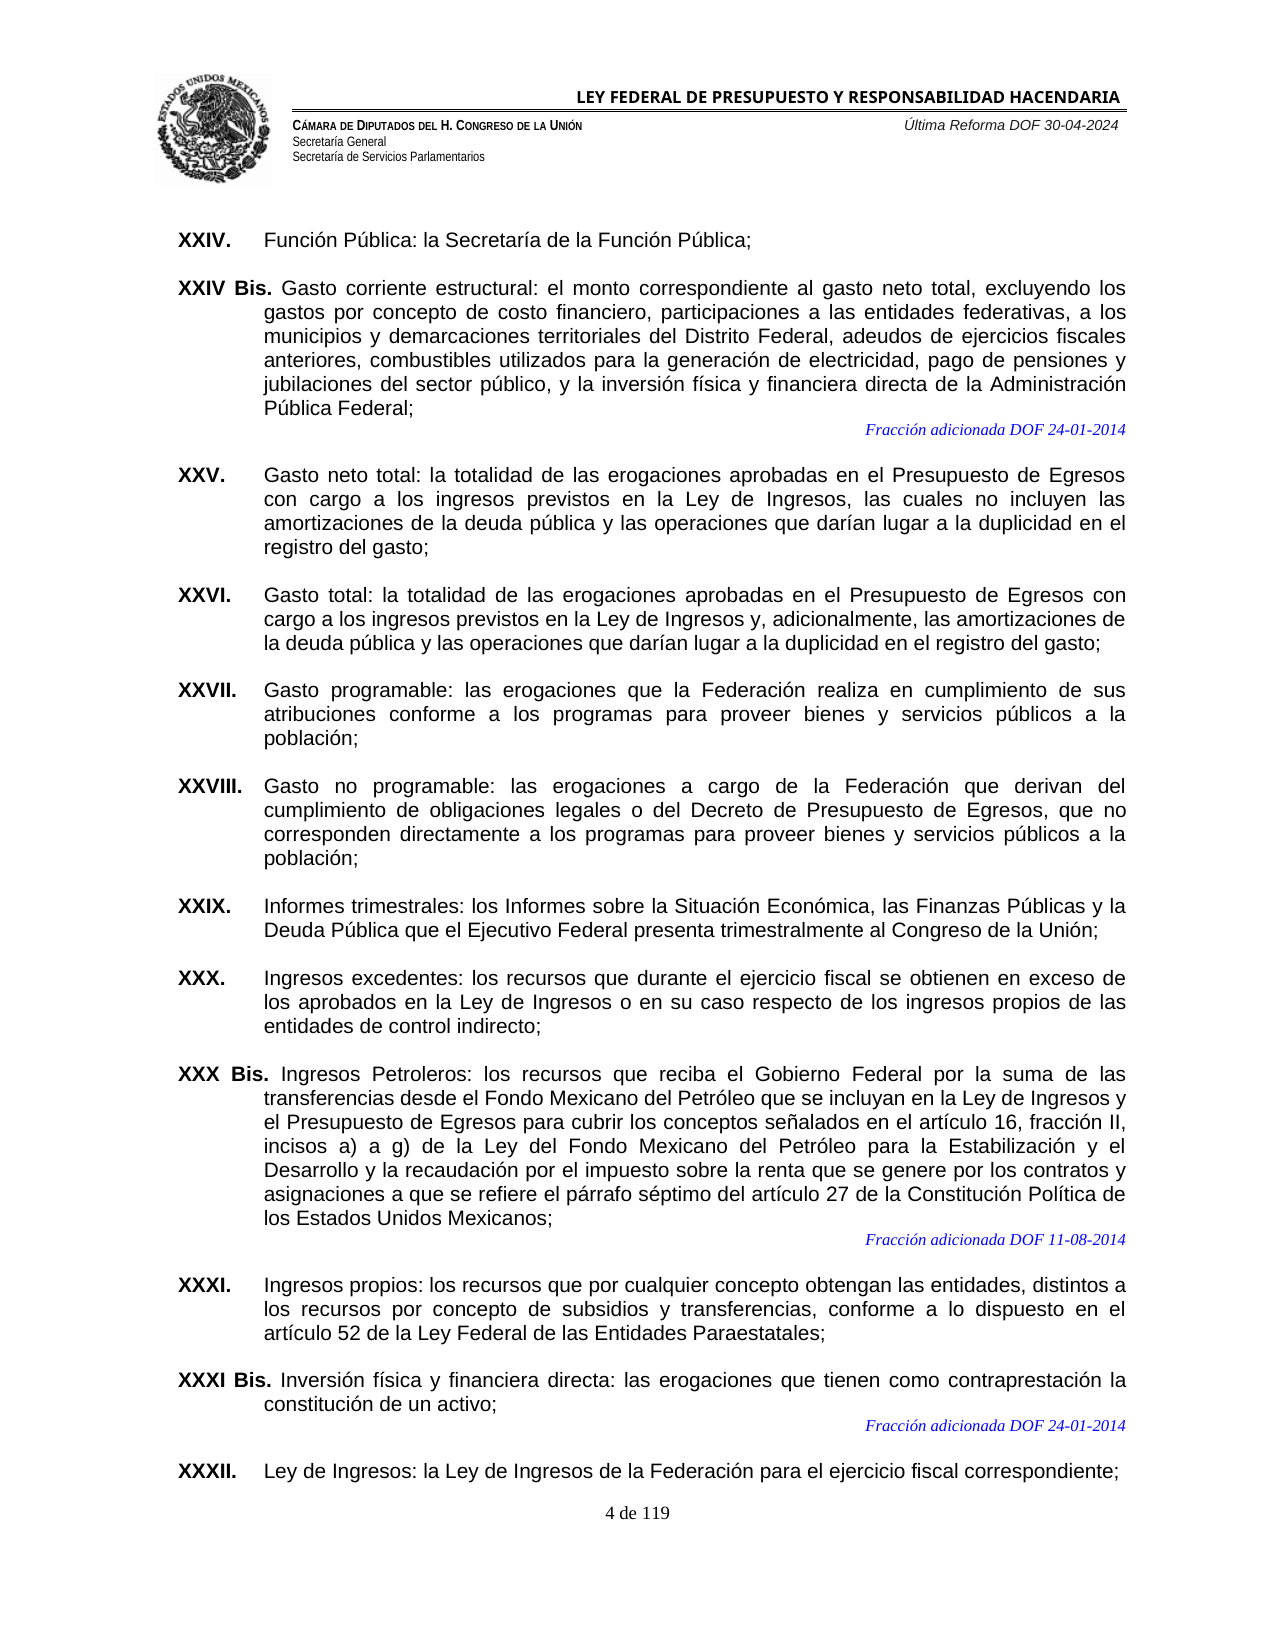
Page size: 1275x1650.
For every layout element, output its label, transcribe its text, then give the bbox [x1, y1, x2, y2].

text XXVI. Gasto total: la totalidad de las erogaciones aprobadas en el Presupuesto de Egresos con cargo a los ingresos previstos en la Ley de Ingresos y, adicionalmente, las amortizaciones de la deuda pública y las operaciones que darían lugar a la duplicidad en el registro del gasto; [178, 582, 1127, 654]
text XXIV Bis. Gasto corriente estructural: el monto correspondiente al gasto neto total, excluyendo los gastos por concepto de costo financiero, participaciones a las entidades federativas, a los municipios y demarcaciones territoriales del Distrito Federal, adeudos de ejercicios fiscales anteriores, combustibles utilizados para la generación de electricidad, pago de pensiones y jubilaciones del sector público, y la inversión física y financiera directa de la Administración Pública Federal; [178, 276, 1127, 419]
text XXX. Ingresos excedentes: los recursos que durante el ejercicio fiscal se obtienen en exceso de los aprobados en la Ley de Ingresos o en su caso respecto de los ingresos propios de las entidades de control indirecto; [178, 966, 1127, 1038]
text Fracción adicionada DOF 24-01-2014 [148, 1416, 1127, 1435]
text XXX Bis. Ingresos Petroleros: los recursos que reciba el Gobierno Federal por la suma de las transferencias desde el Fondo Mexicano del Petróleo que se incluyan en la Ley de Ingresos y el Presupuesto de Egresos para cubrir los conceptos señalados en el artículo 16, fracción II, incisos a) a g) de la Ley del Fondo Mexicano del Petróleo para la Estabilización y el Desarrollo y la recaudación por el impuesto sobre la renta que se genere por los contratos y asignaciones a que se refiere el párrafo séptimo del artículo 27 de la Constitución Política de los Estados Unidos Mexicanos; [178, 1062, 1127, 1229]
text XXXII. Ley de Ingresos: la Ley de Ingresos de la Federación para el ejercicio fiscal correspondiente; [178, 1459, 1127, 1483]
text XXVIII. Gasto no programable: las erogaciones a cargo de la Federación que derivan del cumplimiento de obligaciones legales o del Decreto de Presupuesto de Egresos, que no corresponden directamente a los programas para proveer bienes y servicios públicos a la población; [178, 774, 1127, 870]
text XXVII. Gasto programable: las erogaciones que la Federación realiza en cumplimiento de sus atribuciones conforme a los programas para proveer bienes y servicios públicos a la población; [178, 678, 1127, 750]
text Fracción adicionada DOF 11-08-2014 [148, 1229, 1127, 1248]
text XXV. Gasto neto total: la totalidad de las erogaciones aprobadas en el Presupuesto de Egresos con cargo a los ingresos previstos en la Ley de Ingresos, las cuales no incluyen las amortizaciones de la deuda pública y las operaciones que darían lugar a la duplicidad en el registro del gasto; [178, 463, 1127, 558]
text XXIV. Función Pública: la Secretaría de la Función Pública; [178, 228, 1127, 252]
text XXXI Bis. Inversión física y financiera directa: las erogaciones que tienen como contraprestación la constitución de un activo; [178, 1368, 1127, 1416]
text Fracción adicionada DOF 24-01-2014 [148, 419, 1127, 439]
text XXXI. Ingresos propios: los recursos que por cualquier concepto obtengan las entidades, distintos a los recursos por concepto de subsidios y transferencias, conforme a lo dispuesto en el artículo 52 de la Ley Federal de las Entidades Paraestatales; [178, 1272, 1127, 1344]
text XXIX. Informes trimestrales: los Informes sobre la Situación Económica, las Finanzas Públicas y la Deuda Pública que el Ejecutivo Federal presenta trimestralmente al Congreso de la Unión; [178, 894, 1127, 942]
